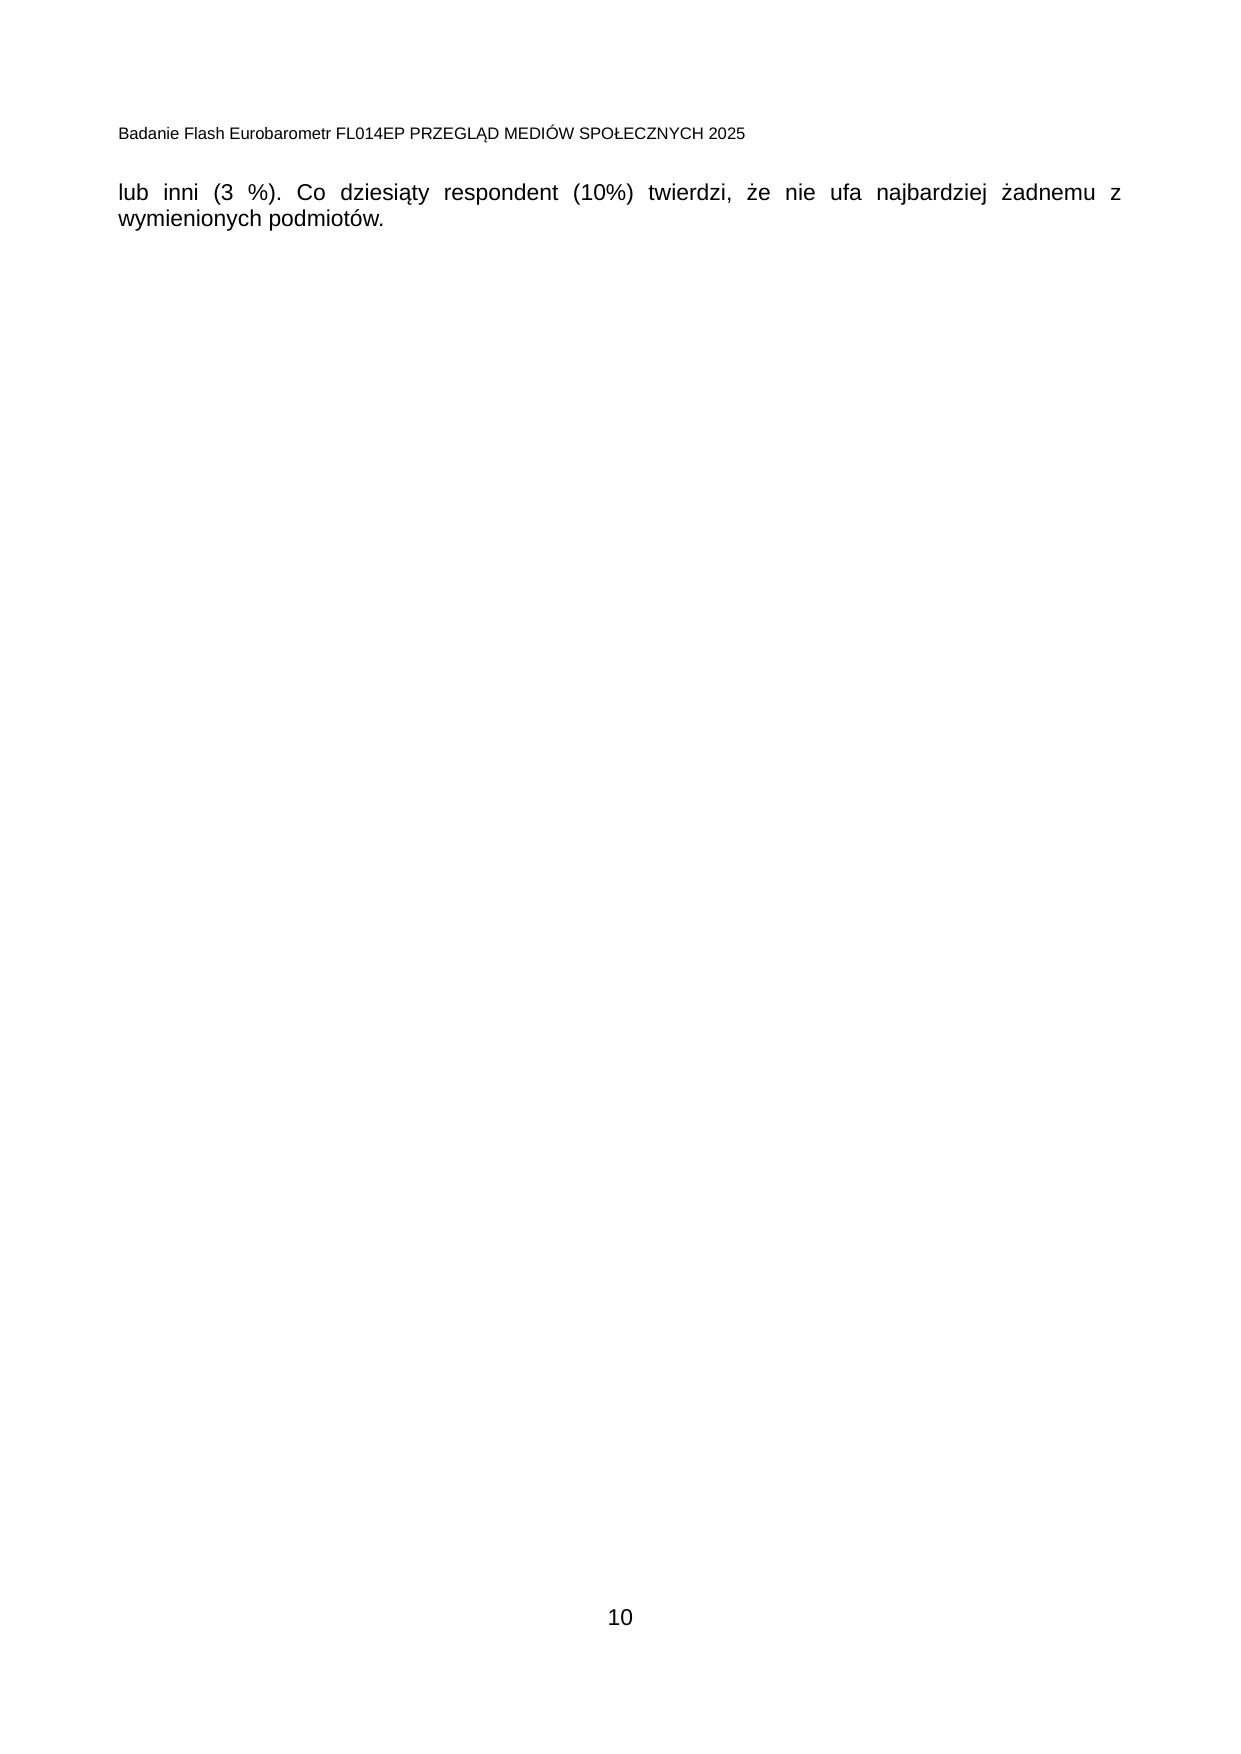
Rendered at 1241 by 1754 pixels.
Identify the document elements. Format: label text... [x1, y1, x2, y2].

text lub inni (3 %). Co dziesiąty respondent (10%) twierdzi, że nie ufa najbardziej żadnemu z wymienionych podmiotów. [118, 179, 1122, 231]
